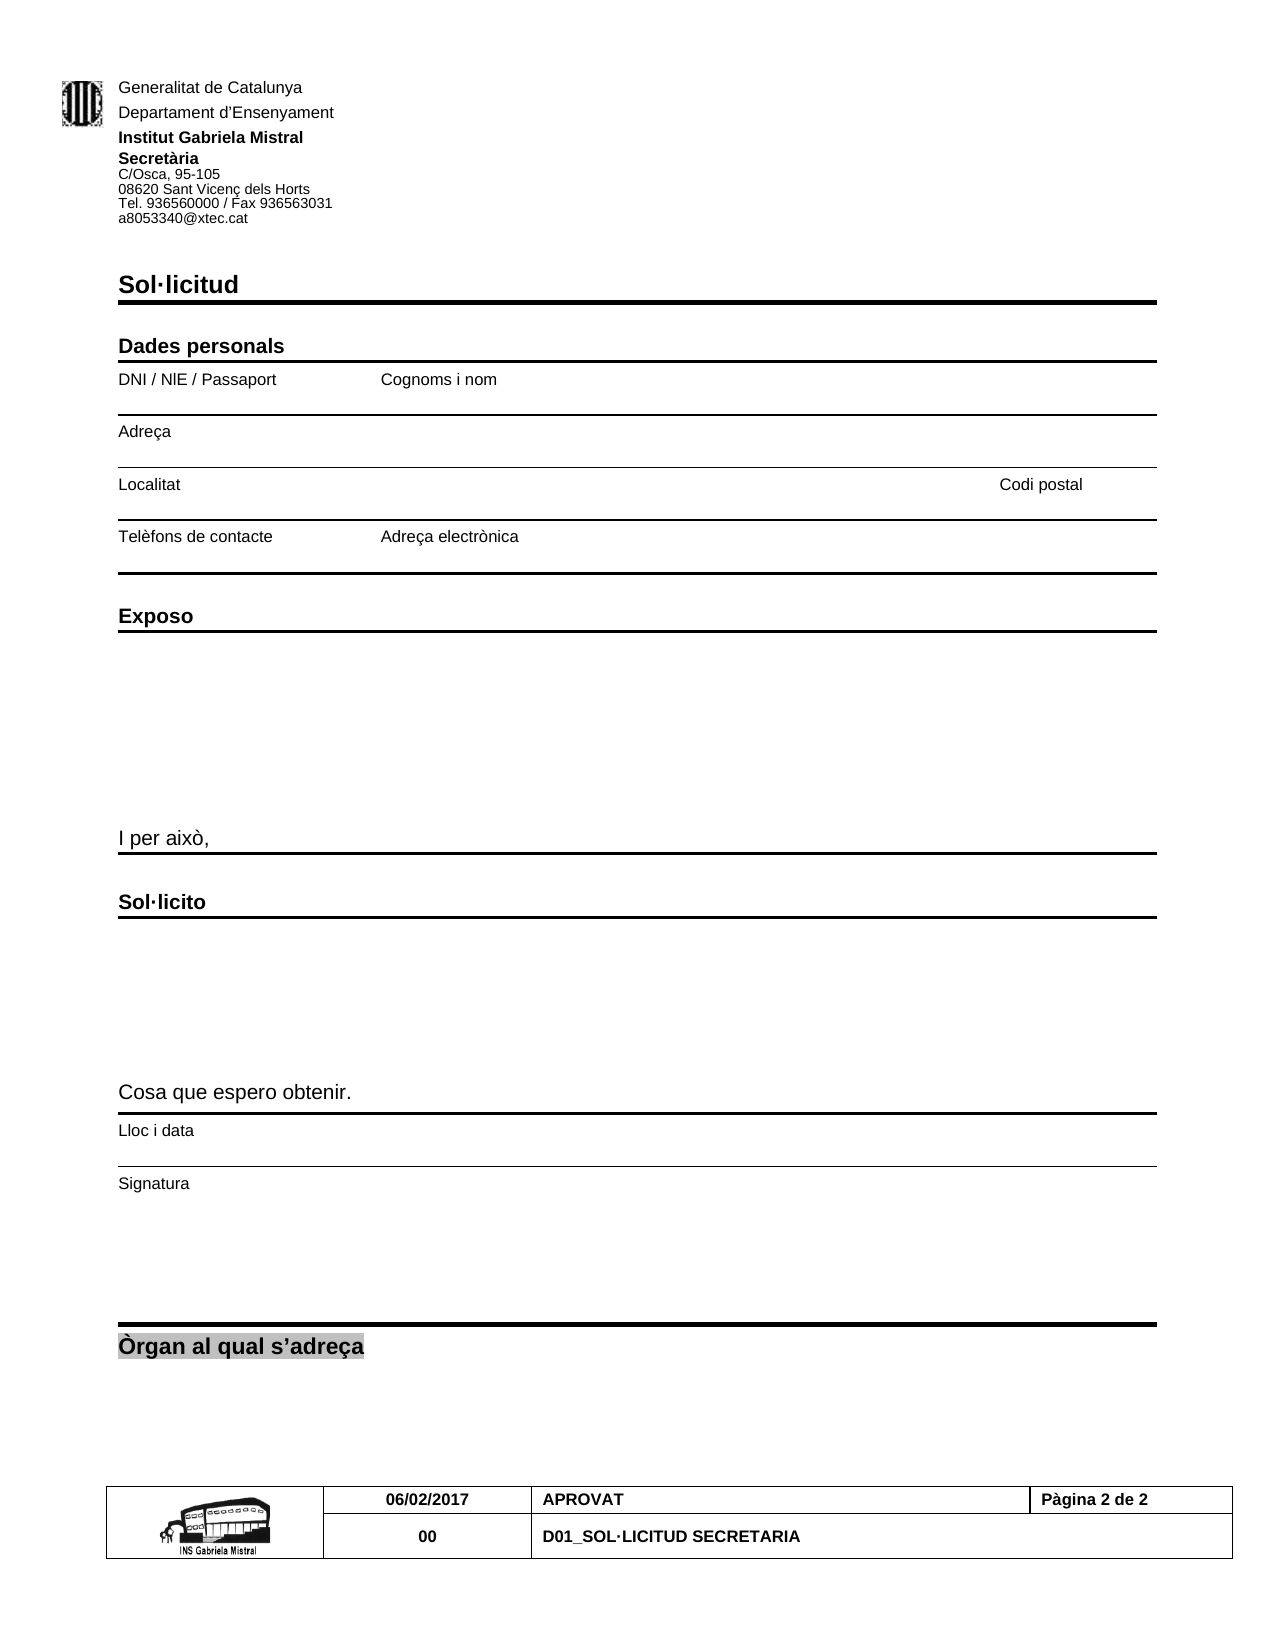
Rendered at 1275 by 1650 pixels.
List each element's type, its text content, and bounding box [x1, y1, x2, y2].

text Sol·licito [118, 890, 1157, 916]
picture [62, 81, 104, 128]
text DNI / NlE / Passaport Cognoms i nom [118, 369, 1157, 388]
text Signatura [118, 1174, 1157, 1193]
text Adreça [118, 422, 1157, 441]
text Cosa que espero obtenir. [118, 1080, 1157, 1104]
text I per això, [118, 826, 1157, 852]
text Sol·licitud [118, 270, 1157, 300]
text Òrgan al qual s’adreça [118, 1333, 1157, 1359]
text Localitat Codi postal [118, 474, 1157, 493]
text Lloc i data [118, 1121, 1157, 1140]
text Exposo [118, 604, 1157, 630]
text Telèfons de contacte Adreça electrònica [118, 527, 1157, 546]
text Dades personals [118, 334, 1157, 360]
picture [159, 1486, 271, 1559]
